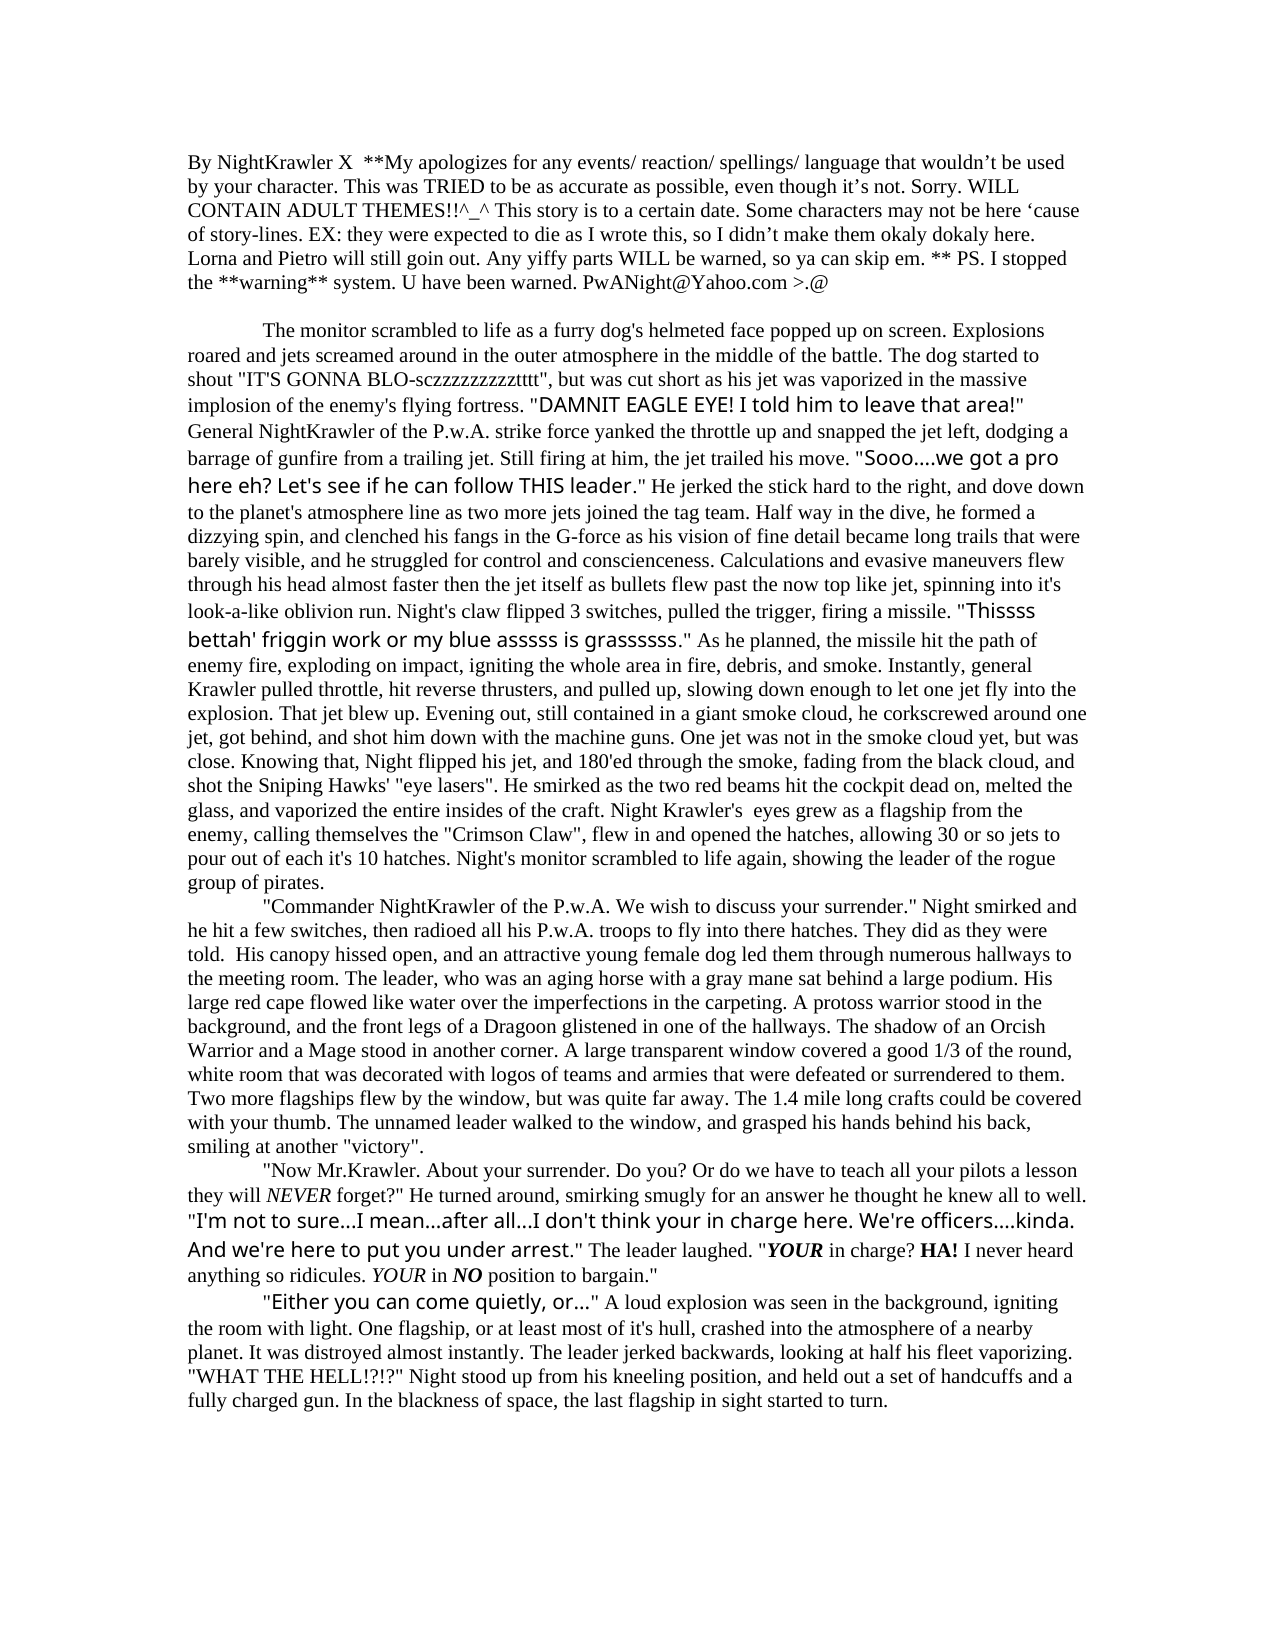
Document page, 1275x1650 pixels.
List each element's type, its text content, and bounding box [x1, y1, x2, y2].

text By NightKrawler X **My apologizes for any events/ reaction/ spellings/ language that wouldn’t be used by your character. This was TRIED to be as accurate as possible, even though it’s not. Sorry. WILL CONTAIN ADULT THEMES!!^_^ This story is to a certain date. Some characters may not be here ‘cause of story-lines. EX: they were expected to die as I wrote this, so I didn’t make them okaly dokaly here. Lorna and Pietro will still goin out. Any yiffy parts WILL be warned, so ya can skip em. ** PS. I stopped the **warning** system. U have been warned. PwANight@Yahoo.com >.@ [187, 150, 1087, 294]
text "Either you can come quietly, or..." A loud explosion was seen in the background, igniting the room with light. One flagship, or at least most of it's hull, crashed into the atmosphere of a nearby planet. It was distroyed almost instantly. The leader jerked backwards, looking at half his fleet vaporizing. "WHAT THE HELL!?!?" Night stood up from his kneeling position, and held out a set of handcuffs and a fully charged gun. In the blackness of space, the last flagship in sight started to turn. [187, 1287, 1087, 1412]
text "Now Mr.Krawler. About your surrender. Do you? Or do we have to teach all your pilots a lesson they will NEVER forget?" He turned around, smirking smugly for an answer he thought he knew all to well. "I'm not to sure...I mean...after all...I don't think your in charge here. We're officers....kinda. And we're here to put you under arrest." The leader laughed. "YOUR in charge? HA! I never heard anything so ridicules. YOUR in NO position to bargain." [187, 1158, 1087, 1287]
text The monitor scrambled to life as a furry dog's helmeted face popped up on screen. Explosions roared and jets screamed around in the outer atmosphere in the middle of the battle. The dog started to shout "IT'S GONNA BLO-sczzzzzzzzztttt", but was cut short as his jet was vaporized in the massive implosion of the enemy's flying fortress. "DAMNIT EAGLE EYE! I told him to leave that area!" General NightKrawler of the P.w.A. strike force yanked the throttle up and snapped the jet left, dodging a barrage of gunfire from a trailing jet. Still firing at him, the jet trailed his move. "Sooo....we got a pro here eh? Let's see if he can follow THIS leader." He jerked the stick hard to the right, and dove down to the planet's atmosphere line as two more jets joined the tag team. Half way in the dive, he formed a dizzying spin, and clenched his fangs in the G-force as his vision of fine detail became long trails that were barely visible, and he struggled for control and conscienceness. Calculations and evasive maneuvers flew through his head almost faster then the jet itself as bullets flew past the now top like jet, spinning into it's look-a-like oblivion run. Night's claw flipped 3 switches, pulled the trigger, firing a missile. "Thissss bettah' friggin work or my blue asssss is grassssss." As he planned, the missile hit the path of enemy fire, exploding on impact, igniting the whole area in fire, debris, and smoke. Instantly, general Krawler pulled throttle, hit reverse thrusters, and pulled up, slowing down enough to let one jet fly into the explosion. That jet blew up. Evening out, still contained in a giant smoke cloud, he corkscrewed around one jet, got behind, and shot him down with the machine guns. One jet was not in the smoke cloud yet, but was close. Knowing that, Night flipped his jet, and 180'ed through the smoke, fading from the black cloud, and shot the Sniping Hawks' "eye lasers". He smirked as the two red beams hit the cockpit dead on, melted the glass, and vaporized the entire insides of the craft. Night Krawler's eyes grew as a flagship from the enemy, calling themselves the "Crimson Claw", flew in and opened the hatches, allowing 30 or so jets to pour out of each it's 10 hatches. Night's monitor scrambled to life again, showing the leader of the rogue group of pirates. [187, 318, 1087, 894]
text "Commander NightKrawler of the P.w.A. We wish to discuss your surrender." Night smirked and he hit a few switches, then radioed all his P.w.A. troops to fly into there hatches. They did as they were told. His canopy hissed open, and an attractive young female dog led them through numerous hallways to the meeting room. The leader, who was an aging horse with a gray mane sat behind a large podium. His large red cape flowed like water over the imperfections in the carpeting. A protoss warrior stood in the background, and the front legs of a Dragoon glistened in one of the hallways. The shadow of an Orcish Warrior and a Mage stood in another corner. A large transparent window covered a good 1/3 of the round, white room that was decorated with logos of teams and armies that were defeated or surrendered to them. Two more flagships flew by the window, but was quite far away. The 1.4 mile long crafts could be covered with your thumb. The unnamed leader walked to the window, and grasped his hands behind his back, smiling at another "victory". [187, 894, 1087, 1158]
